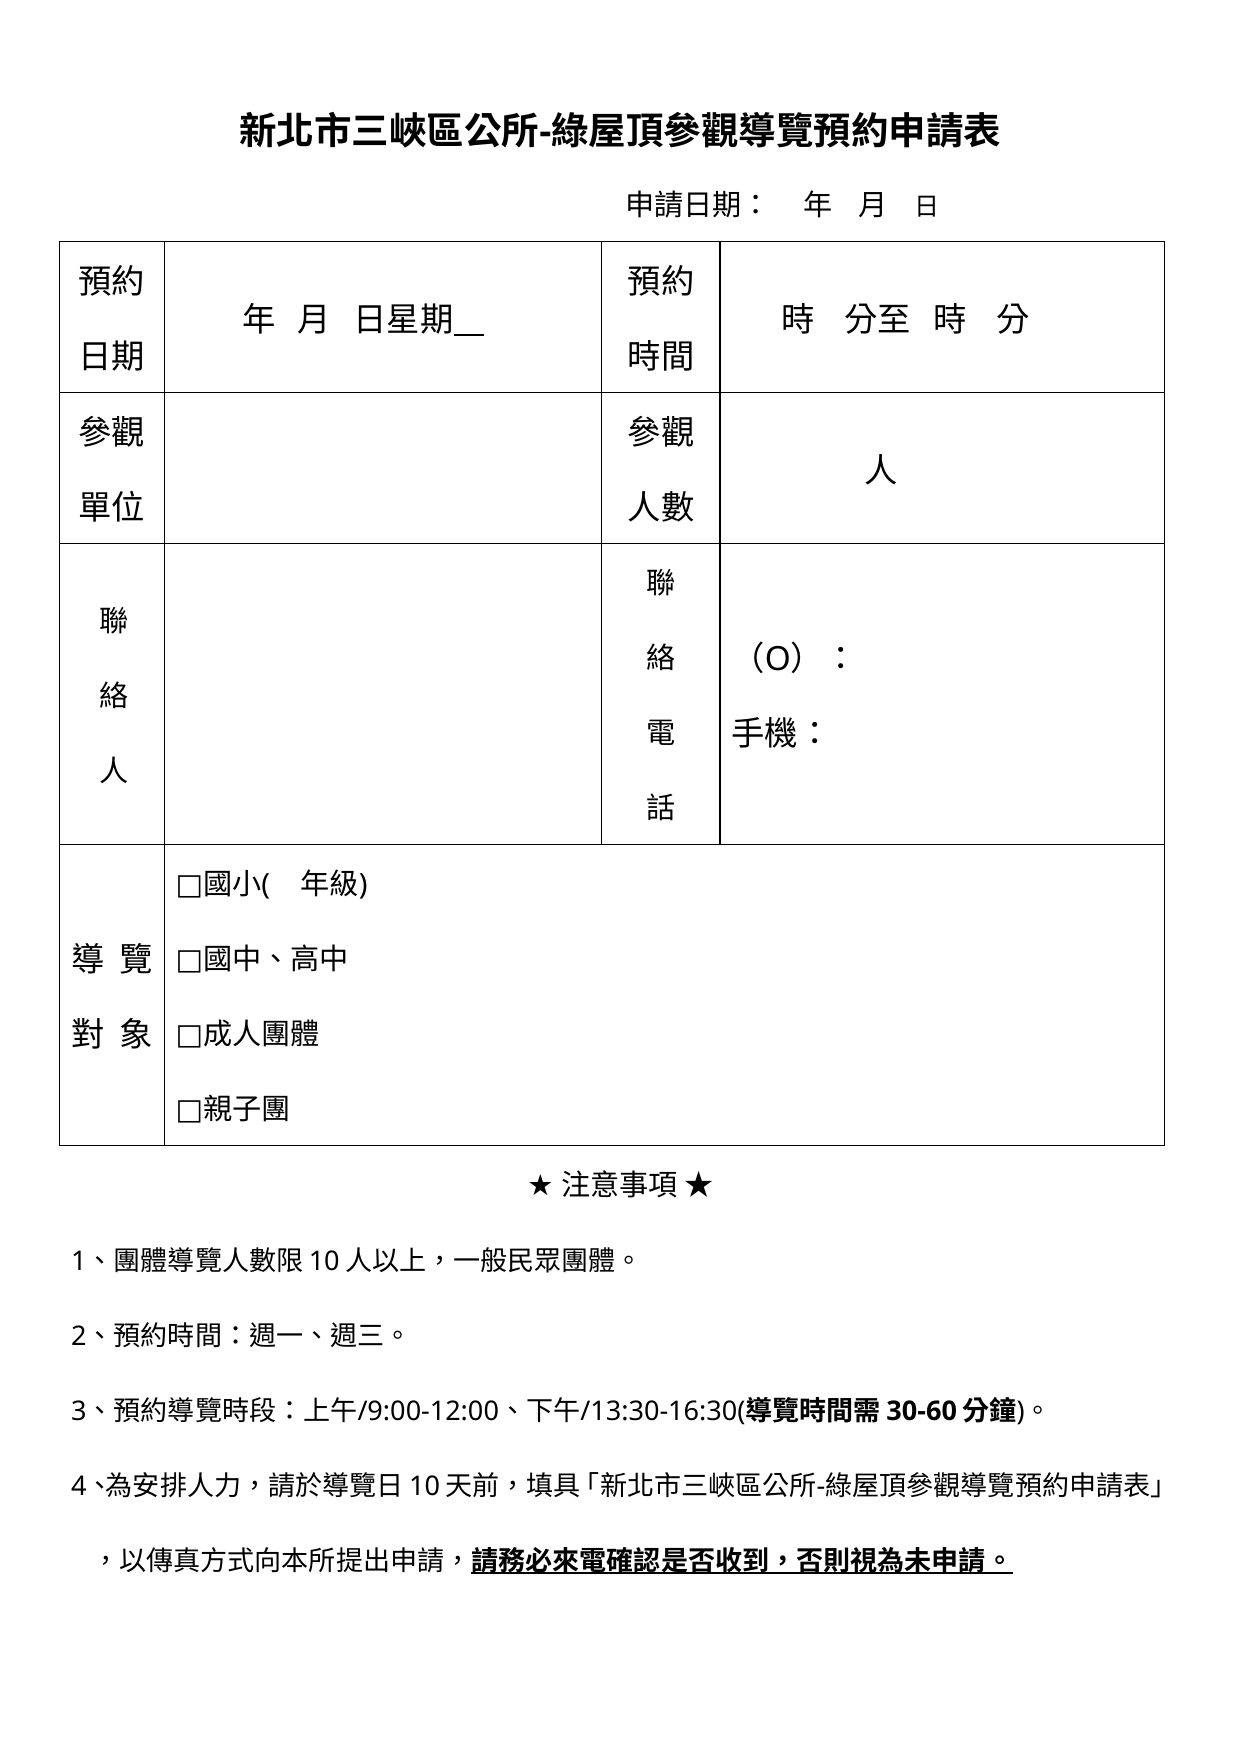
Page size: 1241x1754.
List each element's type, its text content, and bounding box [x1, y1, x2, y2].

text ，以傳真方式向本所提出申請，請務必來電確認是否收到，否則視為未申請。 [71, 1521, 1169, 1596]
table_cell 導 覽 對 象 [60, 845, 164, 1145]
text 1、團體導覽人數限10人以上，一般民眾團體。 [71, 1221, 1169, 1296]
text 2、預約時間：週一、週三。 [71, 1296, 1169, 1371]
table_cell 人 [721, 393, 1164, 543]
table_header 預約日期 [60, 242, 164, 392]
text 3、預約導覽時段：上午/9:00-12:00、下午/13:30-16:30(導覽時間需30-60分鐘)。 [71, 1371, 1169, 1446]
table_header 時 分至 時 分 [721, 242, 1164, 392]
text 申請日期： 年 月 日 [71, 166, 1169, 241]
table_cell 參觀人數 [602, 393, 719, 543]
table_cell [165, 544, 601, 844]
table_header 年 月 日星期 [165, 242, 601, 392]
text ★ 注意事項 ★ [71, 1146, 1169, 1221]
table_cell [165, 393, 601, 543]
table_header 預約 時間 [602, 242, 719, 392]
table_cell 聯 絡 電 話 [602, 544, 719, 844]
table_cell 參觀 單位 [60, 393, 164, 543]
table_cell 聯 絡 人 [60, 544, 164, 844]
table_cell （O）： 手機： [721, 544, 1164, 844]
text 新北市三峽區公所-綠屋頂參觀導覽預約申請表 [71, 91, 1169, 166]
table_cell □國小( 年級) □國中、高中 □成人團體 □親子團 [165, 845, 1164, 1145]
text 4、為安排人力，請於導覽日10天前，填具「新北市三峽區公所-綠屋頂參觀導覽預約申請表」 [71, 1446, 1169, 1521]
